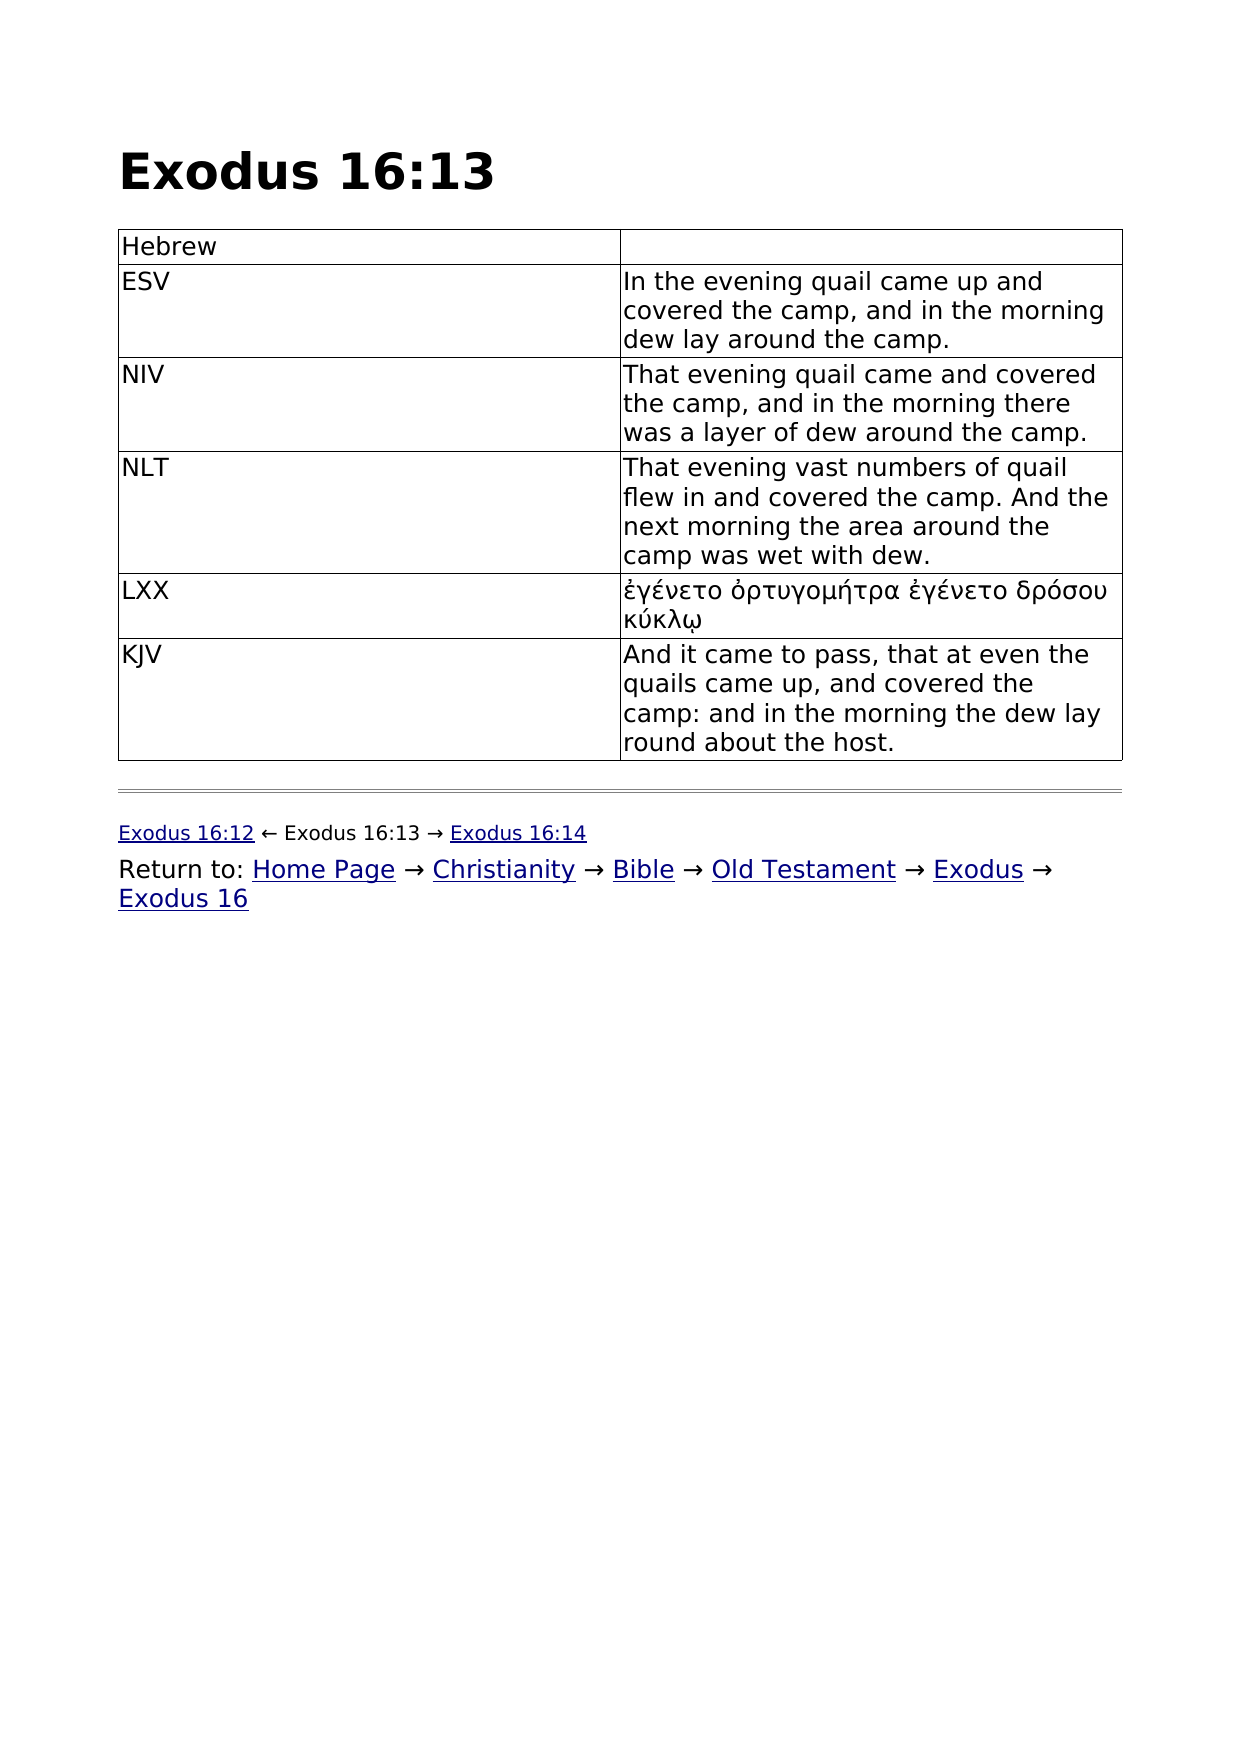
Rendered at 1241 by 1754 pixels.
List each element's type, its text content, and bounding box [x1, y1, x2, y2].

table_cell And it came to pass, that at even the quails came up, and covered the camp: and in the morning the dew lay round about the host. [621, 639, 1122, 760]
table_cell ἐγένετο ὀρτυγομήτρα ἐγένετο δρόσου κύκλῳ [621, 574, 1122, 637]
table_header [621, 230, 1122, 264]
table_cell KJV [119, 639, 620, 760]
table_cell That evening vast numbers of quail flew in and covered the camp. And the next morning the area around the camp was wet with dew. [621, 452, 1122, 573]
table_header Hebrew [119, 230, 620, 264]
table_cell LXX [119, 574, 620, 637]
table_cell That evening quail came and covered the camp, and in the morning there was a layer of dew around the camp. [621, 358, 1122, 451]
table_cell NIV [119, 358, 620, 451]
text Return to: Home Page → Christianity → Bible → Old Testament → Exodus → Exodus 16 [118, 855, 1122, 914]
table_cell ESV [119, 265, 620, 357]
table_cell In the evening quail came up and covered the camp, and in the morning dew lay around the camp. [621, 265, 1122, 357]
subtitle Exodus 16:13 [118, 143, 1122, 201]
table_cell NLT [119, 452, 620, 573]
text Exodus 16:12 ← Exodus 16:13 → Exodus 16:14 [118, 821, 1122, 855]
